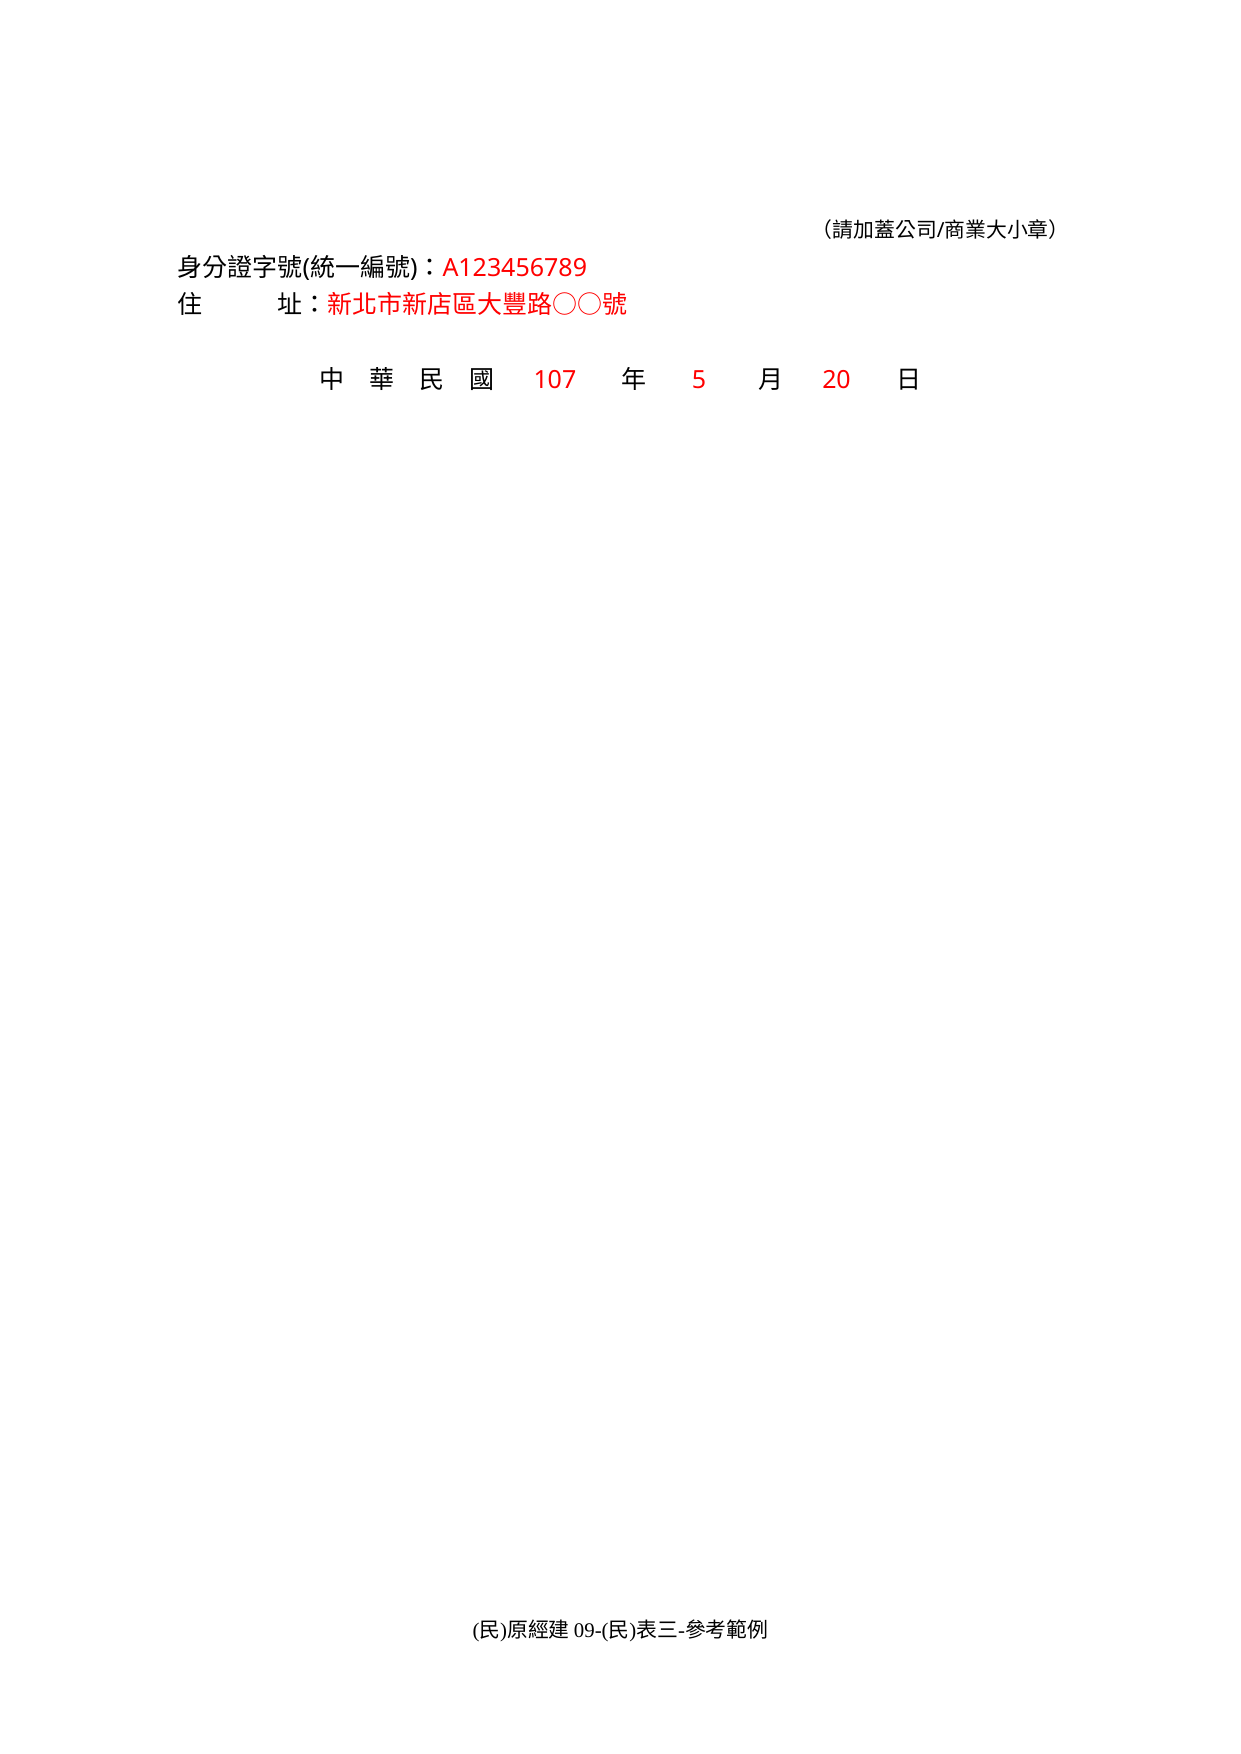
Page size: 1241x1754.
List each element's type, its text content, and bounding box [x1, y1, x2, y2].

text 中 華 民 國 107 年 5 月 20 日 [124, 359, 1116, 397]
text （請加蓋公司/商業大小章） [124, 209, 1116, 247]
text 身分證字號(統一編號)：A123456789 [177, 247, 1116, 284]
text 住 址：新北市新店區大豐路○○號 [177, 284, 1116, 322]
